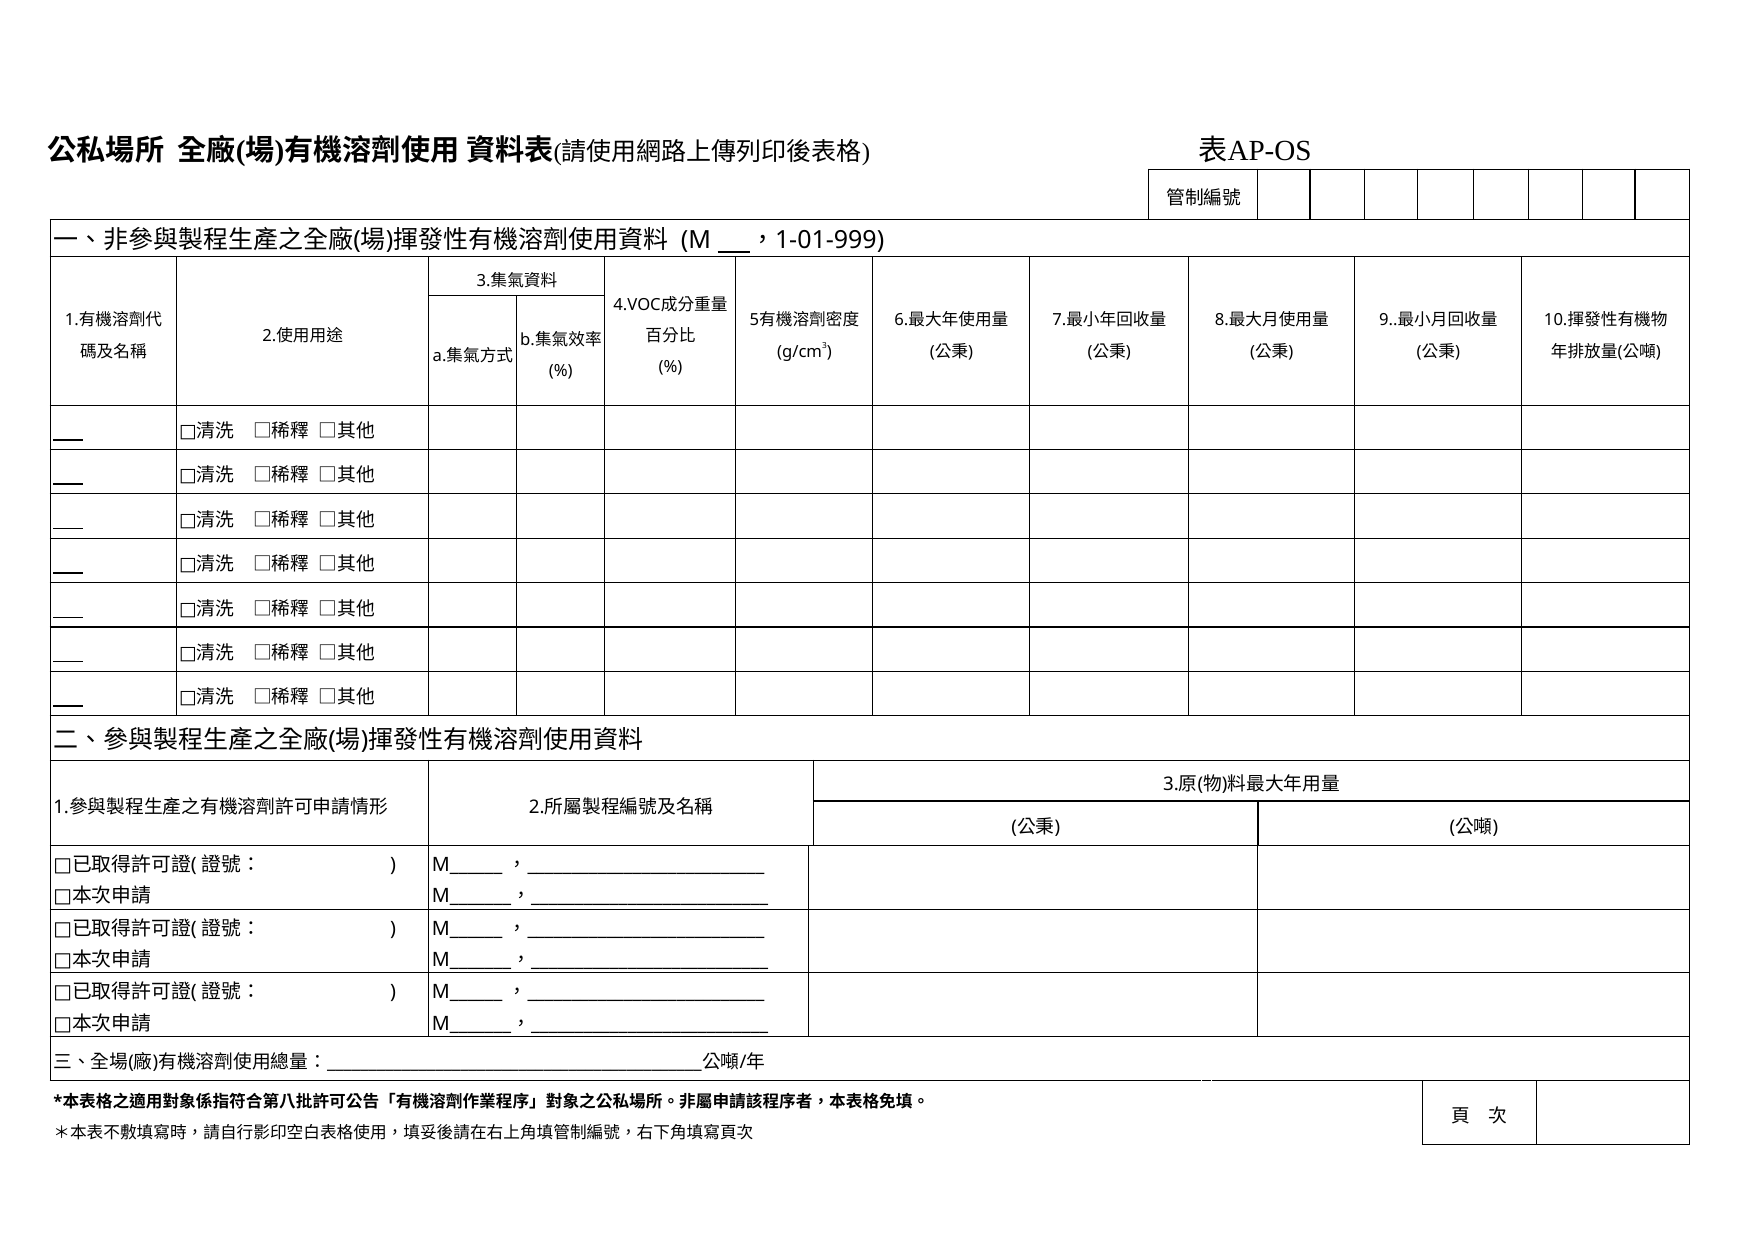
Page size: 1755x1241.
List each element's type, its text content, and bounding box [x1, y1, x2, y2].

table_cell [736, 539, 872, 582]
table_cell [1258, 910, 1689, 972]
table_cell 4.VOC成分重量百分比 (%) [605, 257, 735, 404]
table_cell □清洗 □稀釋 □其他 [177, 672, 428, 715]
table_cell [517, 672, 604, 715]
table_cell [736, 494, 872, 538]
table_header [50, 169, 176, 219]
table_cell [1355, 672, 1521, 715]
table_cell 頁 次 [1423, 1081, 1536, 1144]
table_cell [1030, 539, 1188, 582]
table_cell [1189, 494, 1354, 538]
table_cell [1030, 628, 1188, 671]
table_header [1365, 170, 1417, 219]
table_cell [605, 406, 735, 449]
table_cell [605, 494, 735, 538]
table_header [1311, 170, 1364, 219]
table_cell [1355, 406, 1521, 449]
table_header 管制編號 [1149, 170, 1257, 219]
table_cell [429, 583, 516, 626]
table_cell 三、全場(廠)有機溶劑使用總量：_____________________________________________公噸/年 [51, 1037, 1689, 1080]
table_header [809, 169, 813, 219]
table_header [873, 169, 1029, 219]
table_cell □已取得許可證( 證號： ) □本次申請 [51, 910, 428, 972]
table_cell [1522, 450, 1689, 493]
table_cell [1030, 583, 1188, 626]
table_cell [1355, 583, 1521, 626]
table_header [1583, 170, 1634, 219]
table_cell [1522, 672, 1689, 715]
table_cell [1189, 628, 1354, 671]
table_cell [736, 628, 872, 671]
table_cell [605, 672, 735, 715]
table_cell □已取得許可證( 證號： ) □本次申請 [51, 973, 428, 1036]
table_cell □清洗 □稀釋 □其他 [177, 539, 428, 582]
table_header [1418, 170, 1473, 219]
table_cell [873, 494, 1029, 538]
table_header [605, 169, 736, 219]
table_cell [51, 406, 176, 449]
table_cell [429, 672, 516, 715]
table_cell 5有機溶劑密度 (g/cm3) [736, 257, 872, 404]
table_header [1636, 170, 1689, 219]
table_cell □清洗 □稀釋 □其他 [177, 406, 428, 449]
table_cell □已取得許可證( 證號： ) □本次申請 [51, 846, 428, 909]
table_cell [517, 494, 604, 538]
table_cell [736, 583, 872, 626]
table_cell (公秉) [814, 802, 1257, 845]
table_cell [1522, 406, 1689, 449]
table_cell [1030, 494, 1188, 538]
table_cell 一、非參與製程生產之全廠(場)揮發性有機溶劑使用資料 (M ，1-01-999) [51, 220, 1689, 256]
table_cell □清洗 □稀釋 □其他 [177, 583, 428, 626]
table_header [736, 169, 809, 219]
table_cell 1.有機溶劑代 碼及名稱 [51, 257, 176, 404]
table_cell [51, 494, 176, 538]
table_cell [51, 539, 176, 582]
table_cell 10.揮發性有機物 年排放量(公噸) [1522, 257, 1689, 404]
table_cell [605, 583, 735, 626]
table_cell 3.集氣資料 [429, 257, 604, 295]
table_cell [517, 628, 604, 671]
table_cell [517, 583, 604, 626]
table_cell [429, 628, 516, 671]
table_cell 2.所屬製程編號及名稱 [429, 761, 813, 845]
table_cell [605, 628, 735, 671]
table_cell □清洗 □稀釋 □其他 [177, 494, 428, 538]
table_cell [1202, 1081, 1211, 1144]
table_cell [517, 539, 604, 582]
table_cell [51, 450, 176, 493]
table_cell [1189, 539, 1354, 582]
table_cell [1355, 539, 1521, 582]
table_cell 1.參與製程生產之有機溶劑許可申請情形 [51, 761, 428, 845]
text 公私場所 全廠(場)有機溶劑使用 資料表(請使用網路上傳列印後表格) 表AP-OS [47, 126, 1734, 168]
table_cell [517, 406, 604, 449]
table_cell [1212, 1081, 1422, 1144]
table_cell [1522, 628, 1689, 671]
table_cell [1189, 583, 1354, 626]
table_cell [1522, 494, 1689, 538]
table_cell [51, 628, 176, 671]
table_cell [1355, 450, 1521, 493]
table_cell 6.最大年使用量 (公秉) [873, 257, 1029, 404]
table_cell [429, 539, 516, 582]
table_cell [1189, 450, 1354, 493]
table_cell □清洗 □稀釋 □其他 [177, 450, 428, 493]
table_cell [429, 406, 516, 449]
table_cell [605, 539, 735, 582]
table_cell M______ ，___________________________ M_______，___________________________ [429, 846, 808, 909]
table_header [1529, 170, 1582, 219]
table_cell 3.原(物)料最大年用量 [814, 761, 1689, 800]
table_cell 8.最大月使用量 (公秉) [1189, 257, 1354, 404]
table_cell [51, 583, 176, 626]
table_cell [51, 672, 176, 715]
table_cell [736, 406, 872, 449]
table_cell [1030, 450, 1188, 493]
table_cell [1258, 973, 1689, 1036]
table_cell [1030, 406, 1188, 449]
table_cell [1355, 494, 1521, 538]
table_cell [1258, 846, 1689, 909]
table_cell [873, 583, 1029, 626]
table_cell [873, 539, 1029, 582]
table_cell [873, 672, 1029, 715]
table_cell [1537, 1081, 1689, 1144]
table_cell [736, 450, 872, 493]
table_cell [429, 494, 516, 538]
table_cell [809, 973, 1257, 1036]
table_cell [736, 672, 872, 715]
table_cell [1355, 628, 1521, 671]
table_cell 7.最小年回收量 (公秉) [1030, 257, 1188, 404]
table_cell □清洗 □稀釋 □其他 [177, 628, 428, 671]
table_cell (公噸) [1259, 802, 1689, 845]
table_cell 2.使用用途 [177, 257, 428, 404]
table_cell [1522, 539, 1689, 582]
table_cell 二、參與製程生產之全廠(場)揮發性有機溶劑使用資料 [51, 716, 1689, 759]
table_header [1029, 169, 1148, 219]
table_cell M______ ，___________________________ M_______，___________________________ [429, 910, 808, 972]
table_cell [1189, 406, 1354, 449]
table_cell [1522, 583, 1689, 626]
table_cell [605, 450, 735, 493]
table_header [1258, 170, 1309, 219]
table_cell [1030, 672, 1188, 715]
table_header [813, 169, 873, 219]
table_cell *本表格之適用對象係指符合第八批許可公告「有機溶劑作業程序」對象之公私場所。非屬申請該程序者，本表格免填。 ＊本表不敷填寫時，請自行影印空白表格使用，填妥後請在右上角填管制編號，右下角填寫頁次 [50, 1081, 1201, 1144]
table_cell [1189, 672, 1354, 715]
table_cell [873, 628, 1029, 671]
table_header [176, 169, 429, 219]
table_header [1474, 170, 1528, 219]
table_header [517, 169, 605, 219]
table_header [429, 169, 517, 219]
table_cell [429, 450, 516, 493]
table_cell [873, 450, 1029, 493]
table_cell b.集氣效率 (%) [517, 296, 604, 404]
table_cell [873, 406, 1029, 449]
table_cell a.集氣方式 [429, 296, 516, 404]
table_cell [809, 910, 1257, 972]
table_cell M______ ，___________________________ M_______，___________________________ [429, 973, 808, 1036]
table_cell [809, 846, 1257, 909]
table_cell [517, 450, 604, 493]
table_cell 9..最小月回收量 (公秉) [1355, 257, 1521, 404]
